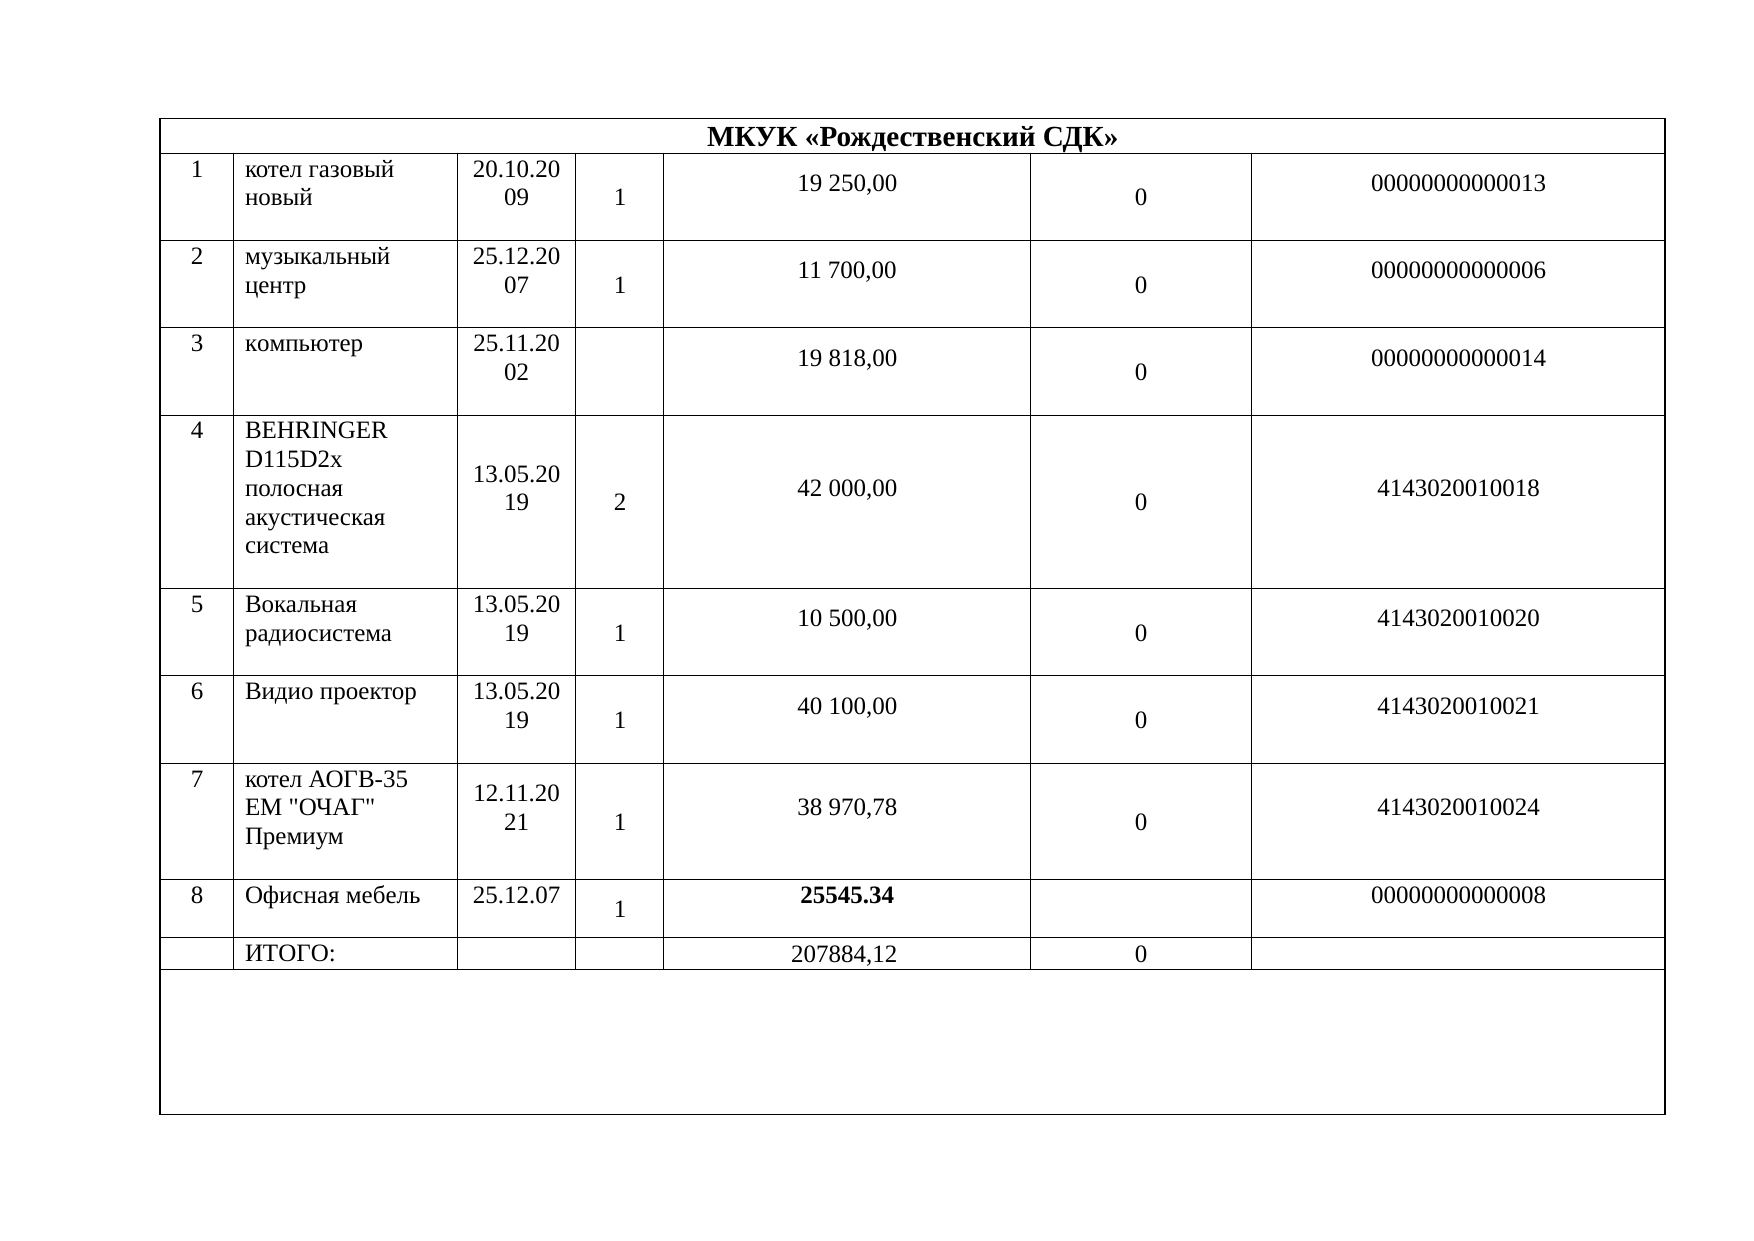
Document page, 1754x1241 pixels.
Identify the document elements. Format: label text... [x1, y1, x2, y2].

table_cell 1 [576, 676, 663, 763]
table_cell 4143020010018 [1252, 416, 1664, 588]
table_cell 2 [161, 241, 233, 327]
table_cell 0 [1031, 676, 1251, 763]
table_cell 00000000000008 [1252, 880, 1664, 937]
table_cell 0 [1031, 589, 1251, 675]
table_cell 10 500,00 [664, 589, 1030, 675]
table_cell 13.05.2019 [458, 676, 575, 763]
table_cell 20.10.2009 [458, 154, 575, 240]
table_cell 13.05.2019 [458, 416, 575, 588]
table_cell 19 250,00 [664, 154, 1030, 240]
table_cell 4143020010024 [1252, 764, 1664, 879]
table_cell 2 [576, 416, 663, 588]
table_cell МКУК «Рождественский СДК» [161, 119, 1664, 153]
table_cell музыкальный центр [234, 241, 457, 327]
table_cell компьютер [234, 328, 457, 414]
table_cell 4 [161, 416, 233, 588]
table_cell 0 [1031, 416, 1251, 588]
table_cell 25.12.2007 [458, 241, 575, 327]
table_cell Вокальная радиосистема [234, 589, 457, 675]
table_cell 38 970,78 [664, 764, 1030, 879]
table_cell 0 [1031, 328, 1251, 414]
table_cell 00000000000013 [1252, 154, 1664, 240]
table_cell [161, 938, 233, 969]
table_cell котел газовый новый [234, 154, 457, 240]
table_cell [1031, 880, 1251, 937]
table_cell 1 [576, 589, 663, 675]
table_cell [576, 938, 663, 969]
table_cell 0 [1031, 154, 1251, 240]
table_cell 4143020010020 [1252, 589, 1664, 675]
table_cell 6 [161, 676, 233, 763]
table_cell 1 [576, 241, 663, 327]
table_cell 40 100,00 [664, 676, 1030, 763]
table_cell 0 [1031, 938, 1251, 969]
table_cell 00000000000006 [1252, 241, 1664, 327]
table_cell 25.11.2002 [458, 328, 575, 414]
table_cell 3 [161, 328, 233, 414]
table_cell 1 [576, 880, 663, 937]
table_cell 0 [1031, 241, 1251, 327]
table_cell 25.12.07 [458, 880, 575, 937]
table_cell [458, 938, 575, 969]
table_cell 00000000000014 [1252, 328, 1664, 414]
table_cell 42 000,00 [664, 416, 1030, 588]
table_cell 7 [161, 764, 233, 879]
table_cell 1 [576, 764, 663, 879]
table_cell 207884,12 [664, 938, 1030, 969]
table_cell 1 [576, 154, 663, 240]
table_cell котел АОГВ-35 ЕМ "ОЧАГ" Премиум [234, 764, 457, 879]
table_cell Офисная мебель [234, 880, 457, 937]
table_cell 5 [161, 589, 233, 675]
table_cell [1252, 938, 1664, 969]
table_cell [576, 328, 663, 414]
table_cell 25545.34 [664, 880, 1030, 937]
table_cell [161, 970, 1664, 1114]
table_cell 4143020010021 [1252, 676, 1664, 763]
table_cell BEHRINGER D115D2х полосная акустическая система [234, 416, 457, 588]
table_cell 19 818,00 [664, 328, 1030, 414]
table_cell 13.05.2019 [458, 589, 575, 675]
table_cell 11 700,00 [664, 241, 1030, 327]
table_cell 0 [1031, 764, 1251, 879]
table_cell 8 [161, 880, 233, 937]
table_cell Видио проектор [234, 676, 457, 763]
table_cell 12.11.2021 [458, 764, 575, 879]
table_cell 1 [161, 154, 233, 240]
table_cell ИТОГО: [234, 938, 457, 969]
